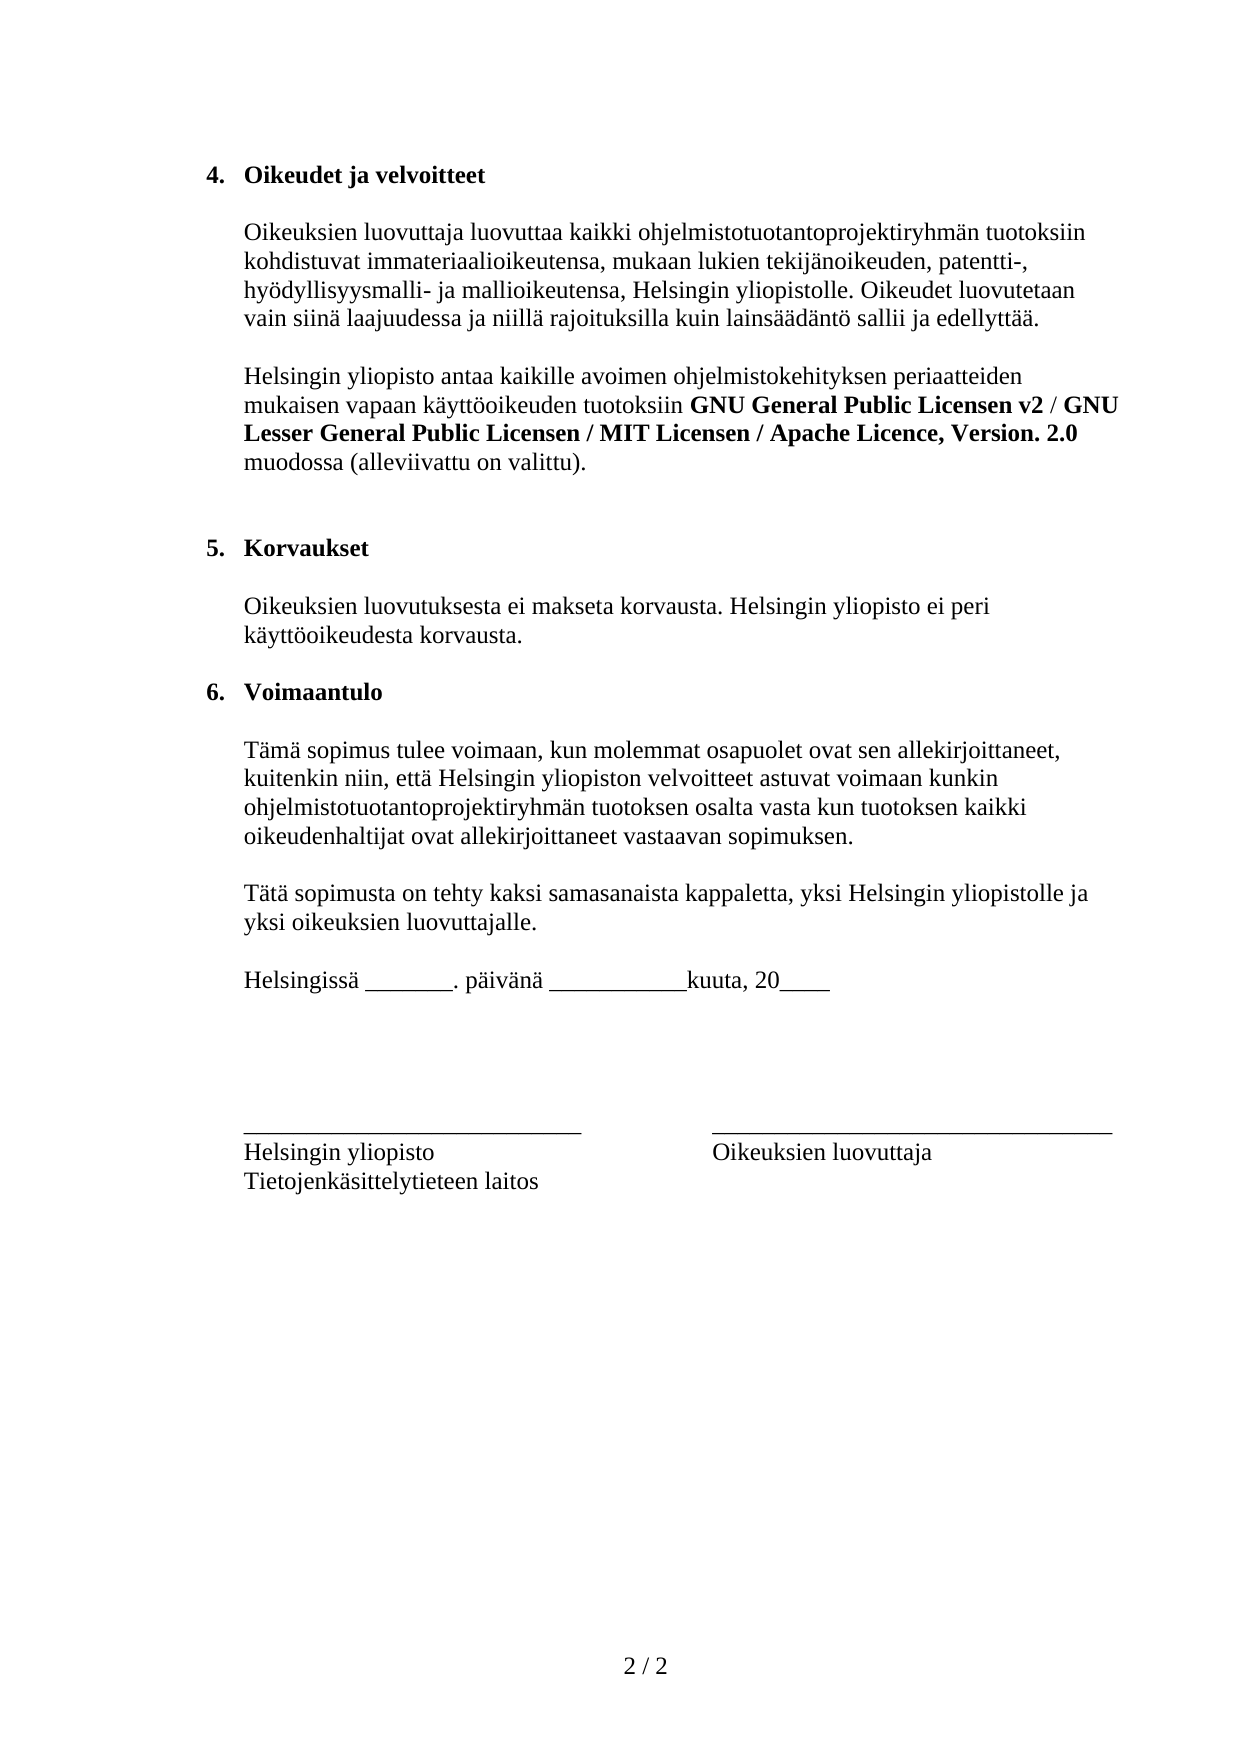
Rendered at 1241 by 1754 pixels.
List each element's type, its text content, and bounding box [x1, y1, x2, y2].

text Helsingin yliopisto Oikeuksien luovuttaja [244, 1137, 1122, 1166]
list Korvaukset [206, 533, 1122, 562]
text Oikeuksien luovutuksesta ei makseta korvausta. Helsingin yliopisto ei peri käyttöoikeudesta korvausta. [244, 591, 1122, 648]
text Oikeuksien luovuttaja luovuttaa kaikki ohjelmistotuotantoprojektiryhmän tuotoksiin kohdistuvat immateriaalioikeutensa, mukaan lukien tekijänoikeuden, patentti-, hyödyllisyysmalli- ja mallioikeutensa, Helsingin yliopistolle. Oikeudet luovutetaan vain siinä laajuudessa ja niillä rajoituksilla kuin lainsäädäntö sallii ja edellyttää. [244, 217, 1122, 332]
text Tämä sopimus tulee voimaan, kun molemmat osapuolet ovat sen allekirjoittaneet, kuitenkin niin, että Helsingin yliopiston velvoitteet astuvat voimaan kunkin ohjelmistotuotantoprojektiryhmän tuotoksen osalta vasta kun tuotoksen kaikki oikeudenhaltijat ovat allekirjoittaneet vastaavan sopimuksen. [244, 735, 1122, 850]
text ___________________________ ________________________________ [244, 1108, 1122, 1137]
text Tätä sopimusta on tehty kaksi samasanaista kappaletta, yksi Helsingin yliopistolle ja yksi oikeuksien luovuttajalle. [244, 878, 1122, 936]
list Oikeudet ja velvoitteet [206, 160, 1122, 188]
list Voimaantulo [206, 677, 1122, 706]
text Helsingin yliopisto antaa kaikille avoimen ohjelmistokehityksen periaatteiden mukaisen vapaan käyttöoikeuden tuotoksiin GNU General Public Licensen v2 / GNU Lesser General Public Licensen / MIT Licensen / Apache Licence, Version. 2.0 muodossa (alleviivattu on valittu). [244, 361, 1122, 476]
text Helsingissä _______. päivänä ___________kuuta, 20____ [244, 965, 1122, 993]
text Tietojenkäsittelytieteen laitos [244, 1166, 1122, 1195]
